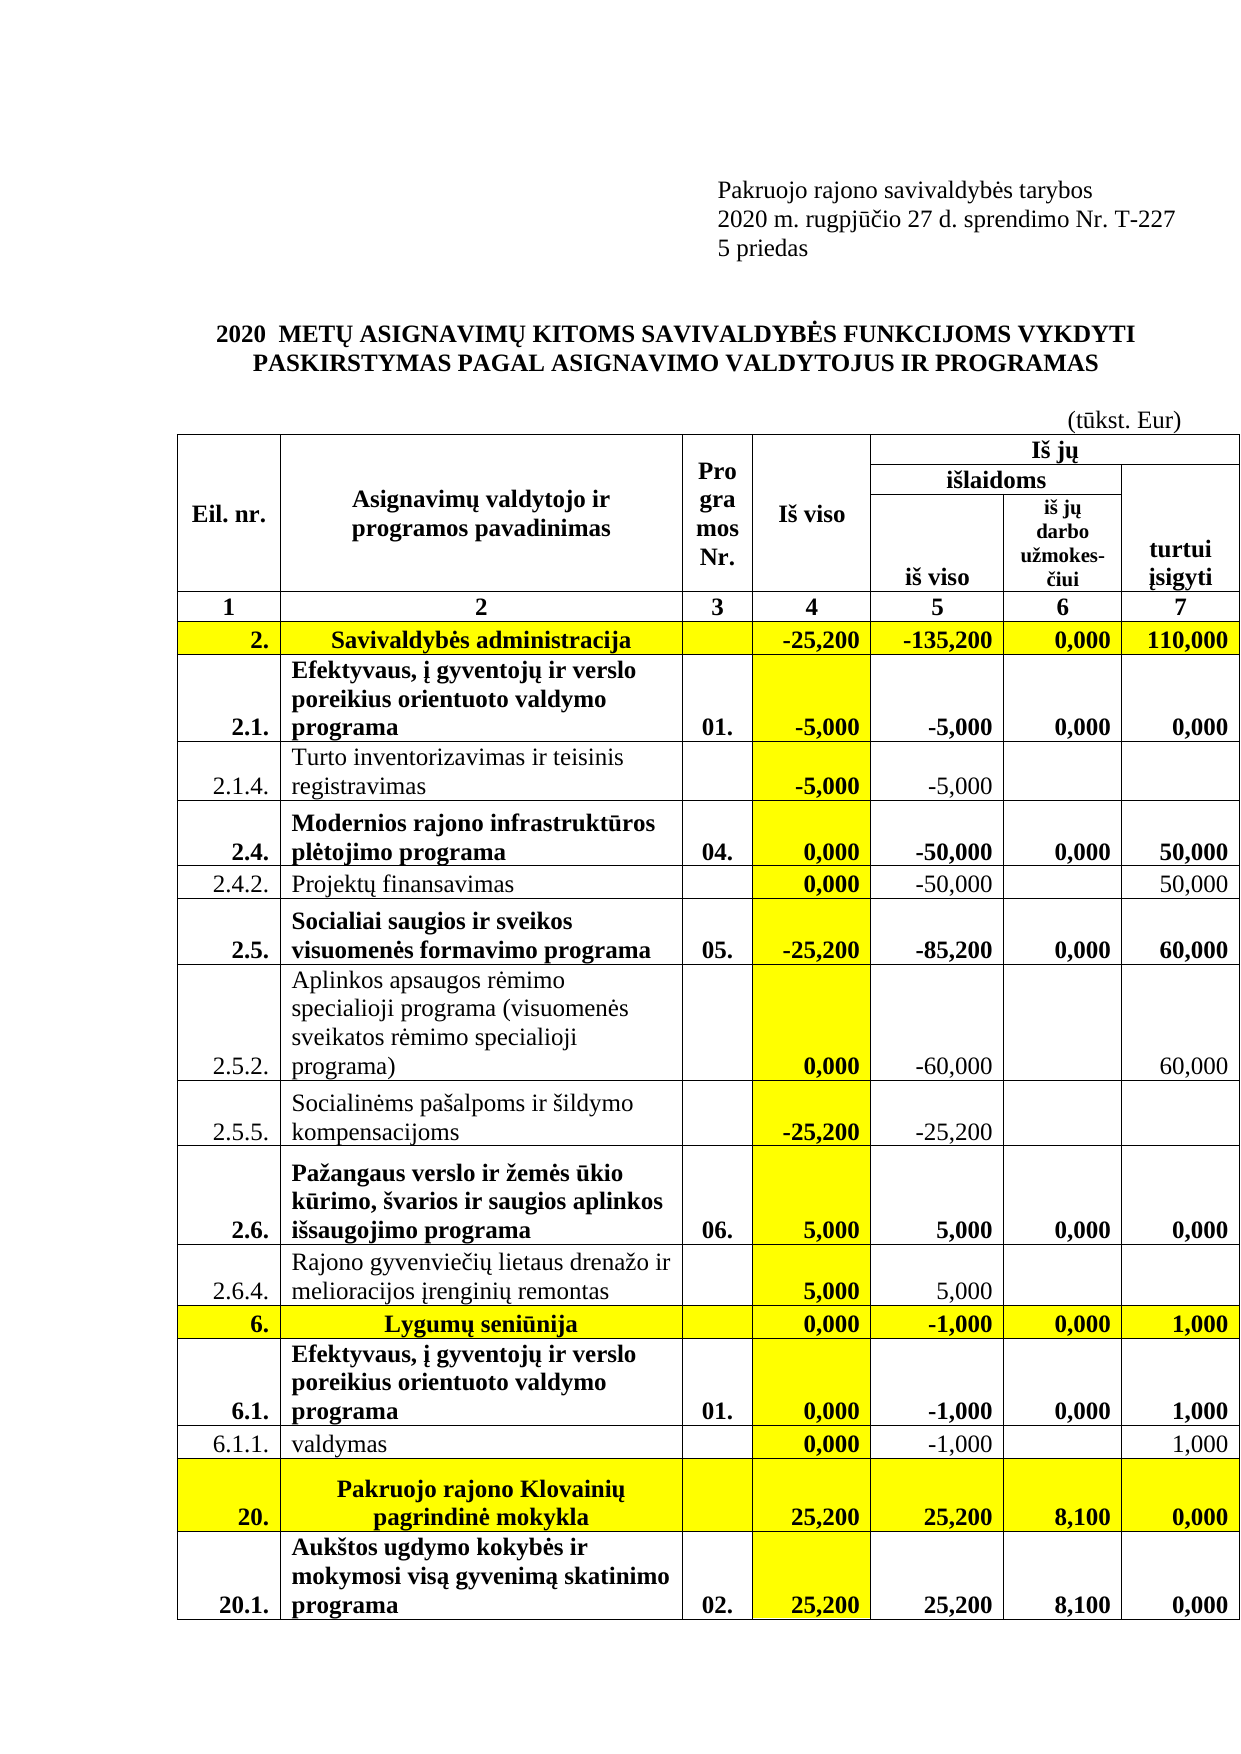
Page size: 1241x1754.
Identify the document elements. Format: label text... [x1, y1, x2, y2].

table_cell Socialiai saugios ir sveikos visuomenės formavimo programa [281, 899, 682, 964]
table_cell [683, 1426, 752, 1458]
table_cell -5,000 [753, 655, 870, 741]
table_cell Savivaldybės administracija [281, 622, 682, 654]
table_cell -25,200 [871, 1081, 1003, 1145]
table_cell Socialinėms pašalpoms ir šildymo kompensacijoms [281, 1081, 682, 1145]
table_cell [683, 622, 752, 654]
table_cell 0,000 [753, 1426, 870, 1458]
table_cell 25,200 [753, 1532, 870, 1618]
table_header Programos Nr. [683, 435, 752, 591]
table_cell -5,000 [871, 742, 1003, 800]
table_cell 20. [178, 1459, 280, 1531]
table_cell [1122, 742, 1239, 800]
table_cell -5,000 [871, 655, 1003, 741]
table_cell 0,000 [1004, 1146, 1121, 1244]
table_cell 2.6. [178, 1146, 280, 1244]
table_cell -25,200 [753, 622, 870, 654]
table_cell 2 [281, 592, 682, 621]
table_cell 0,000 [1122, 1532, 1239, 1618]
table_cell 7 [1122, 592, 1239, 621]
table_cell 0,000 [1004, 1339, 1121, 1425]
table_cell [683, 1306, 752, 1338]
table_cell -5,000 [753, 742, 870, 800]
table_cell [683, 866, 752, 898]
table_cell 2.5. [178, 899, 280, 964]
table_cell 50,000 [1122, 866, 1239, 898]
table_cell 6. [178, 1306, 280, 1338]
table_cell -60,000 [871, 965, 1003, 1080]
table_cell 02. [683, 1532, 752, 1618]
table_cell 2. [178, 622, 280, 654]
table_cell 5,000 [871, 1245, 1003, 1305]
table_cell 01. [683, 655, 752, 741]
table_cell 8,100 [1004, 1532, 1121, 1618]
table_cell 2.6.4. [178, 1245, 280, 1305]
table_cell Pakruojo rajono Klovainių pagrindinė mokykla [281, 1459, 682, 1531]
table_cell 0,000 [753, 801, 870, 865]
table_cell 0,000 [1004, 622, 1121, 654]
table_cell 50,000 [1122, 801, 1239, 865]
table_cell 4 [753, 592, 870, 621]
table_cell 0,000 [753, 866, 870, 898]
table_cell 6.1.1. [178, 1426, 280, 1458]
table_cell 60,000 [1122, 899, 1239, 964]
table_cell Projektų finansavimas [281, 866, 682, 898]
table_cell 0,000 [753, 1339, 870, 1425]
table_cell -85,200 [871, 899, 1003, 964]
table_cell Efektyvaus, į gyventojų ir verslo poreikius orientuoto valdymo programa [281, 1339, 682, 1425]
table_cell 3 [683, 592, 752, 621]
table_cell 5,000 [871, 1146, 1003, 1244]
table_cell turtui įsigyti [1122, 465, 1239, 591]
table_cell Pažangaus verslo ir žemės ūkio kūrimo, švarios ir saugios aplinkos išsaugojimo programa [281, 1146, 682, 1244]
table_cell 2.4.2. [178, 866, 280, 898]
table_cell 5,000 [753, 1146, 870, 1244]
table_cell 0,000 [1004, 801, 1121, 865]
table_header 2020 METŲ ASIGNAVIMŲ KITOMS SAVIVALDYBĖS FUNKCIJOMS VYKDYTI PASKIRSTYMAS PAGAL ASIGNAVIMO VALDYTOJUS IR PROGRAMAS [178, 291, 1174, 377]
table_cell 5,000 [753, 1245, 870, 1305]
table_cell 0,000 [1004, 1306, 1121, 1338]
table_cell -25,200 [753, 899, 870, 964]
table_cell 0,000 [1004, 655, 1121, 741]
table_cell 1,000 [1122, 1339, 1239, 1425]
table_cell [1004, 866, 1121, 898]
table_cell 2.5.2. [178, 965, 280, 1080]
table_cell 110,000 [1122, 622, 1239, 654]
table_cell iš viso [871, 495, 1003, 591]
table_cell 2.4. [178, 801, 280, 865]
table_cell Aukštos ugdymo kokybės ir mokymosi visą gyvenimą skatinimo programa [281, 1532, 682, 1618]
table_header Eil. nr. [178, 435, 280, 591]
table_cell 04. [683, 801, 752, 865]
table_cell 2.1.4. [178, 742, 280, 800]
table_cell 0,000 [1122, 1146, 1239, 1244]
table_cell 25,200 [871, 1459, 1003, 1531]
table_cell [1004, 1426, 1121, 1458]
table_cell -1,000 [871, 1339, 1003, 1425]
table_cell 0,000 [753, 965, 870, 1080]
table_cell [1122, 1245, 1239, 1305]
table_header Iš jų [871, 435, 1239, 464]
table_cell 1 [178, 592, 280, 621]
table_cell 8,100 [1004, 1459, 1121, 1531]
table_cell Turto inventorizavimas ir teisinis registravimas [281, 742, 682, 800]
table_cell Lygumų seniūnija [281, 1306, 682, 1338]
table_cell 1,000 [1122, 1426, 1239, 1458]
text 2020 m. rugpjūčio 27 d. sprendimo Nr. T-227 5 priedas [717, 204, 1181, 262]
table_cell -50,000 [871, 801, 1003, 865]
text (tūkst. Eur) [215, 406, 1181, 434]
table_cell Rajono gyvenviečių lietaus drenažo ir melioracijos įrenginių remontas [281, 1245, 682, 1305]
table_cell išlaidoms [871, 465, 1121, 494]
table_cell [1004, 1081, 1121, 1145]
table_cell 01. [683, 1339, 752, 1425]
table_cell [683, 1245, 752, 1305]
table_cell Aplinkos apsaugos rėmimo specialioji programa (visuomenės sveikatos rėmimo specialioji programa) [281, 965, 682, 1080]
table_cell 5 [871, 592, 1003, 621]
table_cell 0,000 [1122, 1459, 1239, 1531]
table_cell -1,000 [871, 1306, 1003, 1338]
table_cell 06. [683, 1146, 752, 1244]
table_cell 2.1. [178, 655, 280, 741]
table_header Asignavimų valdytojo ir programos pavadinimas [281, 435, 682, 591]
table_cell valdymas [281, 1426, 682, 1458]
table_cell [1122, 1081, 1239, 1145]
table_cell 0,000 [753, 1306, 870, 1338]
table_cell 05. [683, 899, 752, 964]
table_cell 25,200 [871, 1532, 1003, 1618]
table_cell [683, 965, 752, 1080]
text Pakruojo rajono savivaldybės tarybos [717, 147, 1181, 204]
table_cell 6.1. [178, 1339, 280, 1425]
table_cell [1004, 1245, 1121, 1305]
table_header Iš viso [753, 435, 870, 591]
table_cell 1,000 [1122, 1306, 1239, 1338]
table_cell iš jų darbo užmokes-čiui [1004, 495, 1121, 591]
table_cell -25,200 [753, 1081, 870, 1145]
table_cell Modernios rajono infrastruktūros plėtojimo programa [281, 801, 682, 865]
table_cell 6 [1004, 592, 1121, 621]
table_cell [1004, 742, 1121, 800]
table_cell -50,000 [871, 866, 1003, 898]
table_cell 20.1. [178, 1532, 280, 1618]
table_cell 2.5.5. [178, 1081, 280, 1145]
table_cell 0,000 [1122, 655, 1239, 741]
table_cell [683, 1081, 752, 1145]
table_cell -1,000 [871, 1426, 1003, 1458]
table_cell [683, 742, 752, 800]
table_cell 60,000 [1122, 965, 1239, 1080]
table_cell Efektyvaus, į gyventojų ir verslo poreikius orientuoto valdymo programa [281, 655, 682, 741]
table_cell 0,000 [1004, 899, 1121, 964]
table_cell -135,200 [871, 622, 1003, 654]
table_cell [1004, 965, 1121, 1080]
table_cell [683, 1459, 752, 1531]
table_cell 25,200 [753, 1459, 870, 1531]
